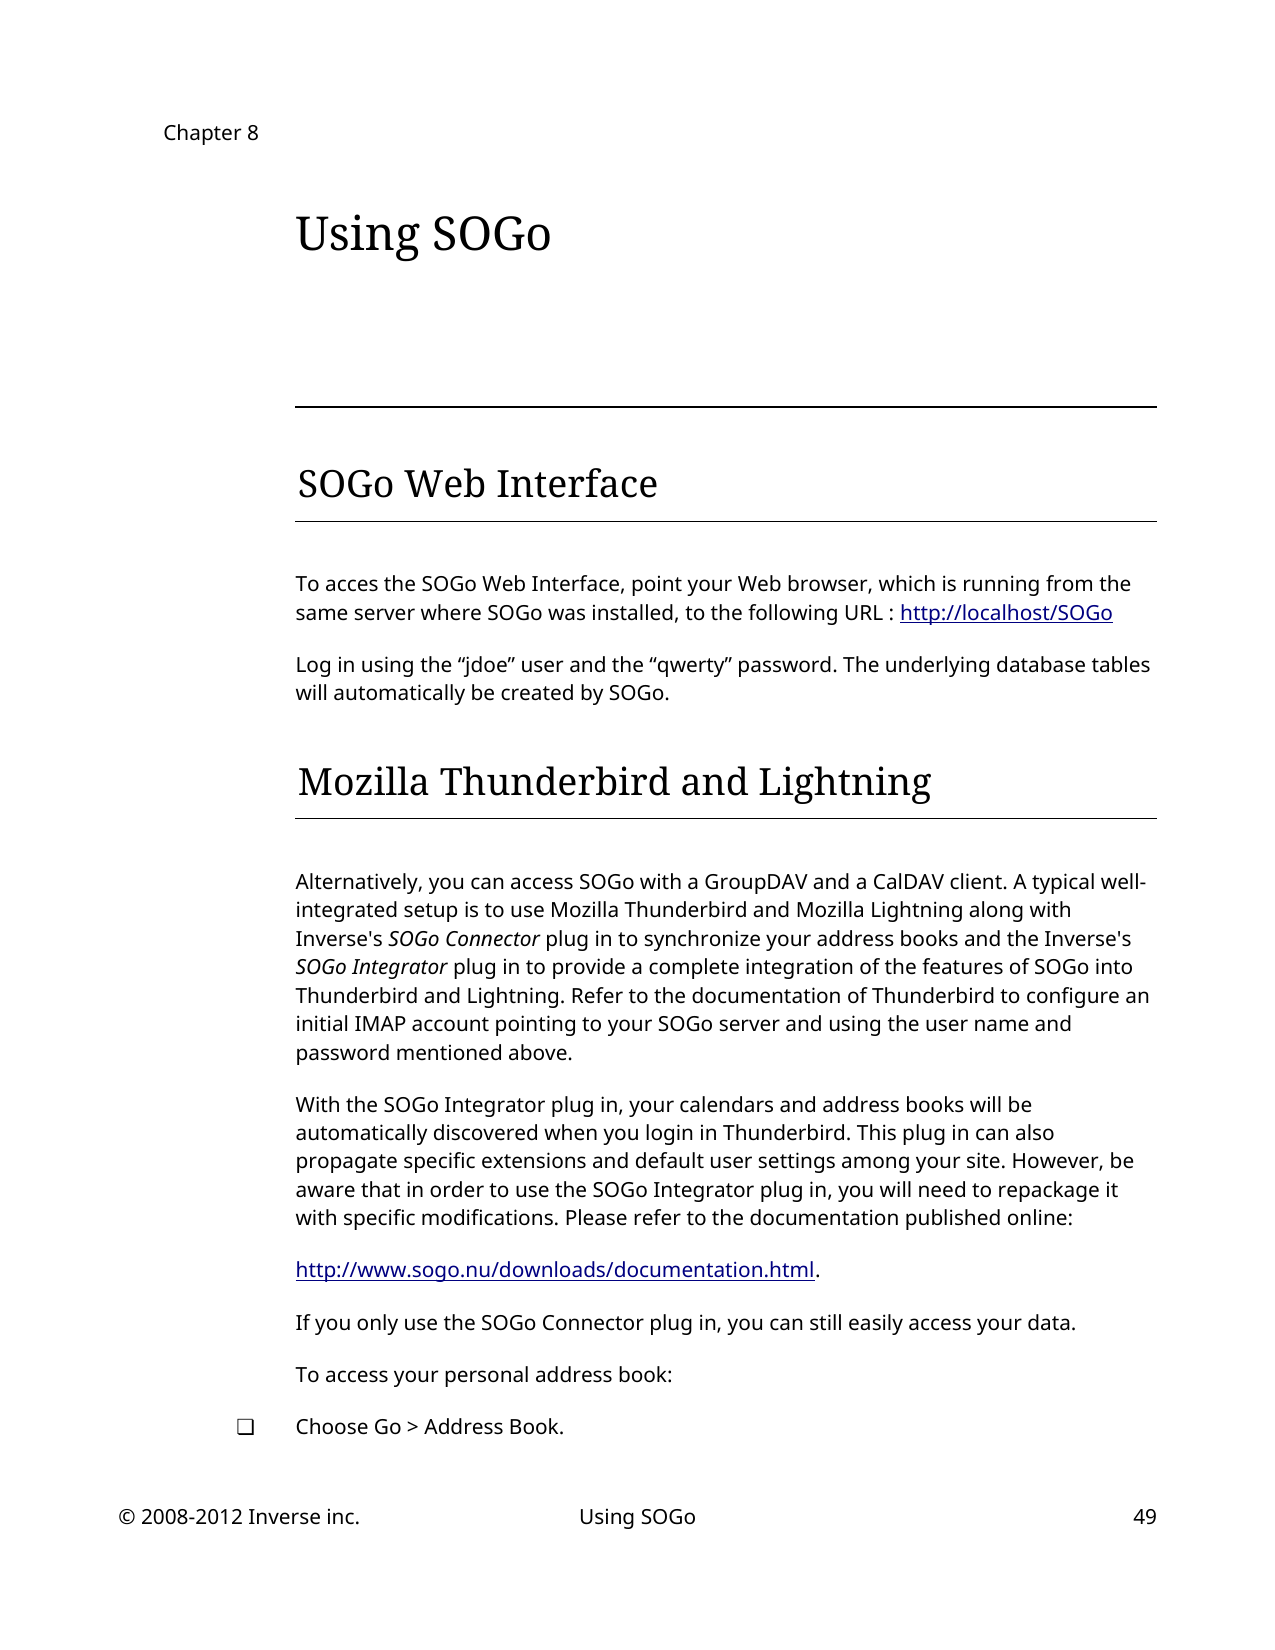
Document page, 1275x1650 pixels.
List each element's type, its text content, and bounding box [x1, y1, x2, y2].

text To acces the SOGo Web Interface, point your Web browser, which is running from the same server where SOGo was installed, to the following URL : http://localhost/SOGo [295, 569, 1157, 626]
text If you only use the SOGo Connector plug in, you can still easily access your data. [295, 1308, 1157, 1336]
text Log in using the “jdoe” user and the “qwerty” password. The underlying database tables will automatically be created by SOGo. [295, 650, 1157, 707]
text To access your personal address book: [295, 1360, 1157, 1388]
subtitle Mozilla Thunderbird and Lightning [295, 755, 1157, 818]
text With the SOGo Integrator plug in, your calendars and address books will be automatically discovered when you login in Thunderbird. This plug in can also propagate specific extensions and default user settings among your site. However, be aware that in order to use the SOGo Integrator plug in, you will need to repackage it with specific modifications. Please refer to the documentation published online: [295, 1090, 1157, 1232]
subtitle Using SOGo [295, 201, 1157, 406]
text Alternatively, you can access SOGo with a GroupDAV and a CalDAV client. A typical well-integrated setup is to use Mozilla Thunderbird and Mozilla Lightning along with Inverse's SOGo Connector plug in to synchronize your address books and the Inverse's SOGo Integrator plug in to provide a complete integration of the features of SOGo into Thunderbird and Lightning. Refer to the documentation of Thunderbird to configure an initial IMAP account pointing to your SOGo server and using the user name and password mentioned above. [295, 867, 1157, 1066]
list ❏ Choose Go > Address Book. [236, 1412, 1157, 1440]
subtitle SOGo Web Interface [295, 458, 1157, 521]
text http://www.sogo.nu/downloads/documentation.html. [295, 1256, 1157, 1284]
